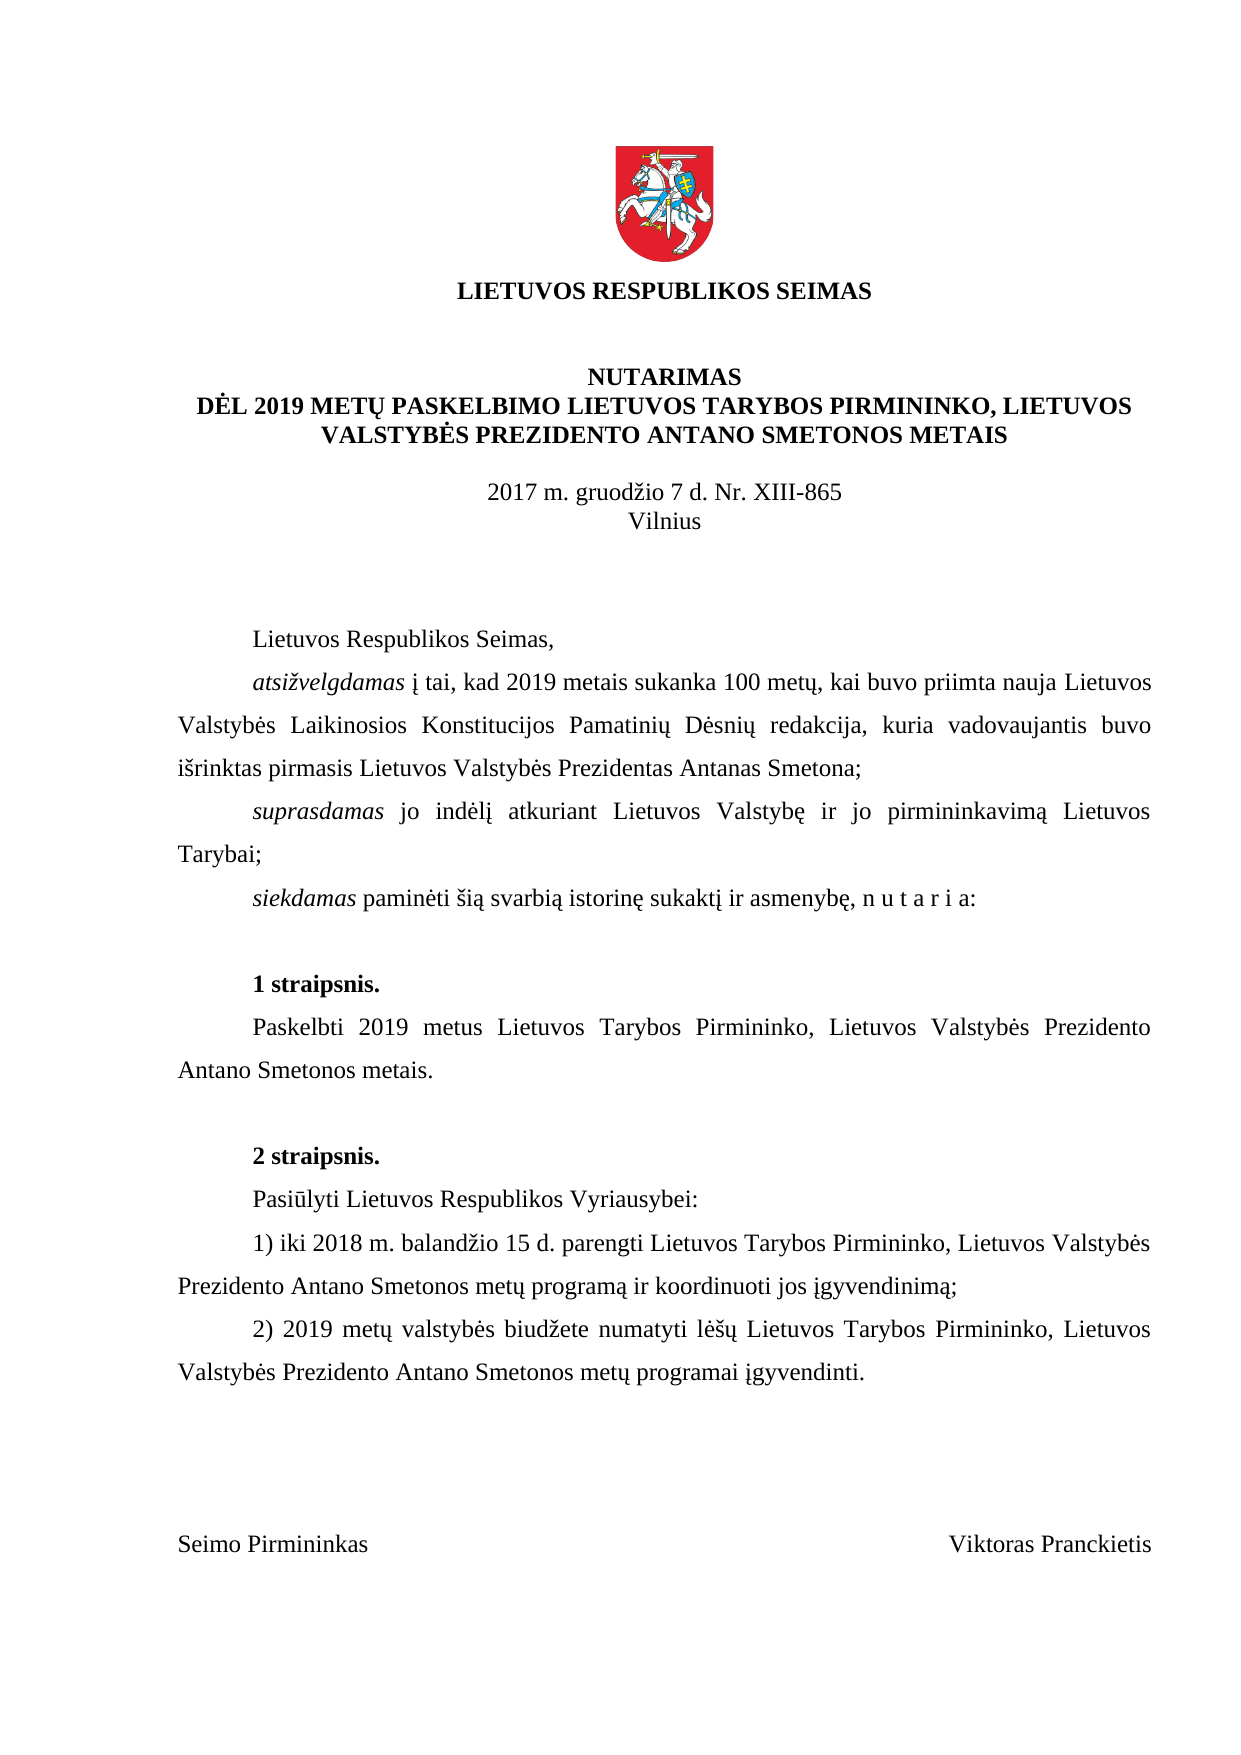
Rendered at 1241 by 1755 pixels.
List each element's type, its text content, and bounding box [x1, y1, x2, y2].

text NUTARIMAS [177, 362, 1152, 391]
text Pasiūlyti Lietuvos Respublikos Vyriausybei: [177, 1184, 1152, 1213]
text 2 straipsnis. [177, 1141, 1152, 1170]
text Vilnius [177, 506, 1152, 535]
text LIETUVOS RESPUBLIKOS SEIMAS [177, 276, 1152, 305]
text DĖL 2019 METŲ PASKELBIMO LIETUVOS TARYBOS PIRMININKO, LIETUVOS VALSTYBĖS PREZIDENTO ANTANO SMETONOS METAIS [177, 391, 1152, 448]
text 1) iki 2018 m. balandžio 15 d. parengti Lietuvos Tarybos Pirmininko, Lietuvos Valstybės Prezidento Antano Smetonos metų programą ir koordinuoti jos įgyvendinimą; [177, 1228, 1152, 1299]
text Paskelbti 2019 metus Lietuvos Tarybos Pirmininko, Lietuvos Valstybės Prezidento Antano Smetonos metais. [177, 1012, 1152, 1084]
text 2017 m. gruodžio 7 d. Nr. XIII-865 [177, 477, 1152, 506]
text atsižvelgdamas į tai, kad 2019 metais sukanka 100 metų, kai buvo priimta nauja Lietuvos Valstybės Laikinosios Konstitucijos Pamatinių Dėsnių redakcija, kuria vadovaujantis buvo išrinktas pirmasis Lietuvos Valstybės Prezidentas Antanas Smetona; [177, 667, 1152, 782]
text 2) 2019 metų valstybės biudžete numatyti lėšų Lietuvos Tarybos Pirmininko, Lietuvos Valstybės Prezidento Antano Smetonos metų programai įgyvendinti. [177, 1314, 1152, 1386]
text siekdamas paminėti šią svarbią istorinę sukaktį ir asmenybę, nutaria: [177, 883, 1152, 911]
text suprasdamas jo indėlį atkuriant Lietuvos Valstybę ir jo pirmininkavimą Lietuvos Tarybai; [177, 796, 1152, 868]
text Seimo Pirmininkas Viktoras Pranckietis [177, 1529, 1152, 1558]
text 1 straipsnis. [177, 969, 1152, 998]
text Lietuvos Respublikos Seimas, [177, 624, 1152, 653]
